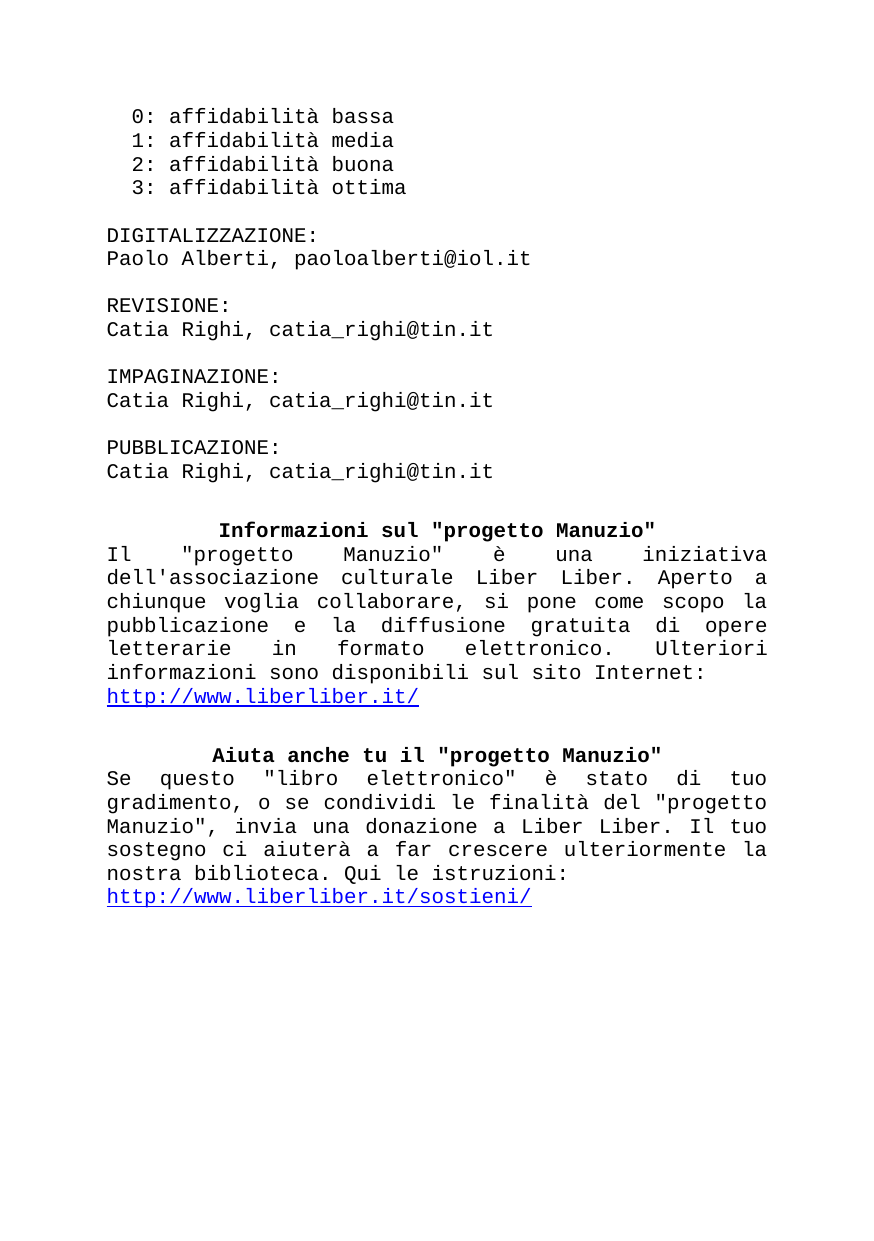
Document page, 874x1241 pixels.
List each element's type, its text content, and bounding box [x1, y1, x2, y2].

text http://www.liberliber.it/sostieni/ [106, 887, 768, 910]
text IMPAGINAZIONE: [106, 366, 768, 390]
text Catia Righi, catia_righi@tin.it [106, 461, 768, 485]
text 2: affidabilità buona [106, 154, 768, 177]
text 3: affidabilità ottima [106, 177, 768, 201]
text Se questo "libro elettronico" è stato di tuo gradimento, o se condividi le finalità del "progetto Manuzio", invia una donazione a Liber Liber. Il tuo sostegno ci aiuterà a far crescere ulteriormente la nostra biblioteca. Qui le istruzioni: [106, 768, 768, 887]
text 0: affidabilità bassa [106, 106, 768, 130]
text Informazioni sul "progetto Manuzio" [106, 520, 768, 544]
text 1: affidabilità media [106, 130, 768, 154]
text Il "progetto Manuzio" è una iniziativa dell'associazione culturale Liber Liber. Aperto a chiunque voglia collaborare, si pone come scopo la pubblicazione e la diffusione gratuita di opere letterarie in formato elettronico. Ulteriori informazioni sono disponibili sul sito Internet: [106, 544, 768, 686]
text REVISIONE: [106, 296, 768, 319]
text Aiuta anche tu il "progetto Manuzio" [106, 745, 768, 768]
text Catia Righi, catia_righi@tin.it [106, 319, 768, 343]
text Catia Righi, catia_righi@tin.it [106, 390, 768, 414]
text Paolo Alberti, paoloalberti@iol.it [106, 248, 768, 272]
text DIGITALIZZAZIONE: [106, 224, 768, 248]
text PUBBLICAZIONE: [106, 437, 768, 461]
text http://www.liberliber.it/ [106, 686, 768, 709]
